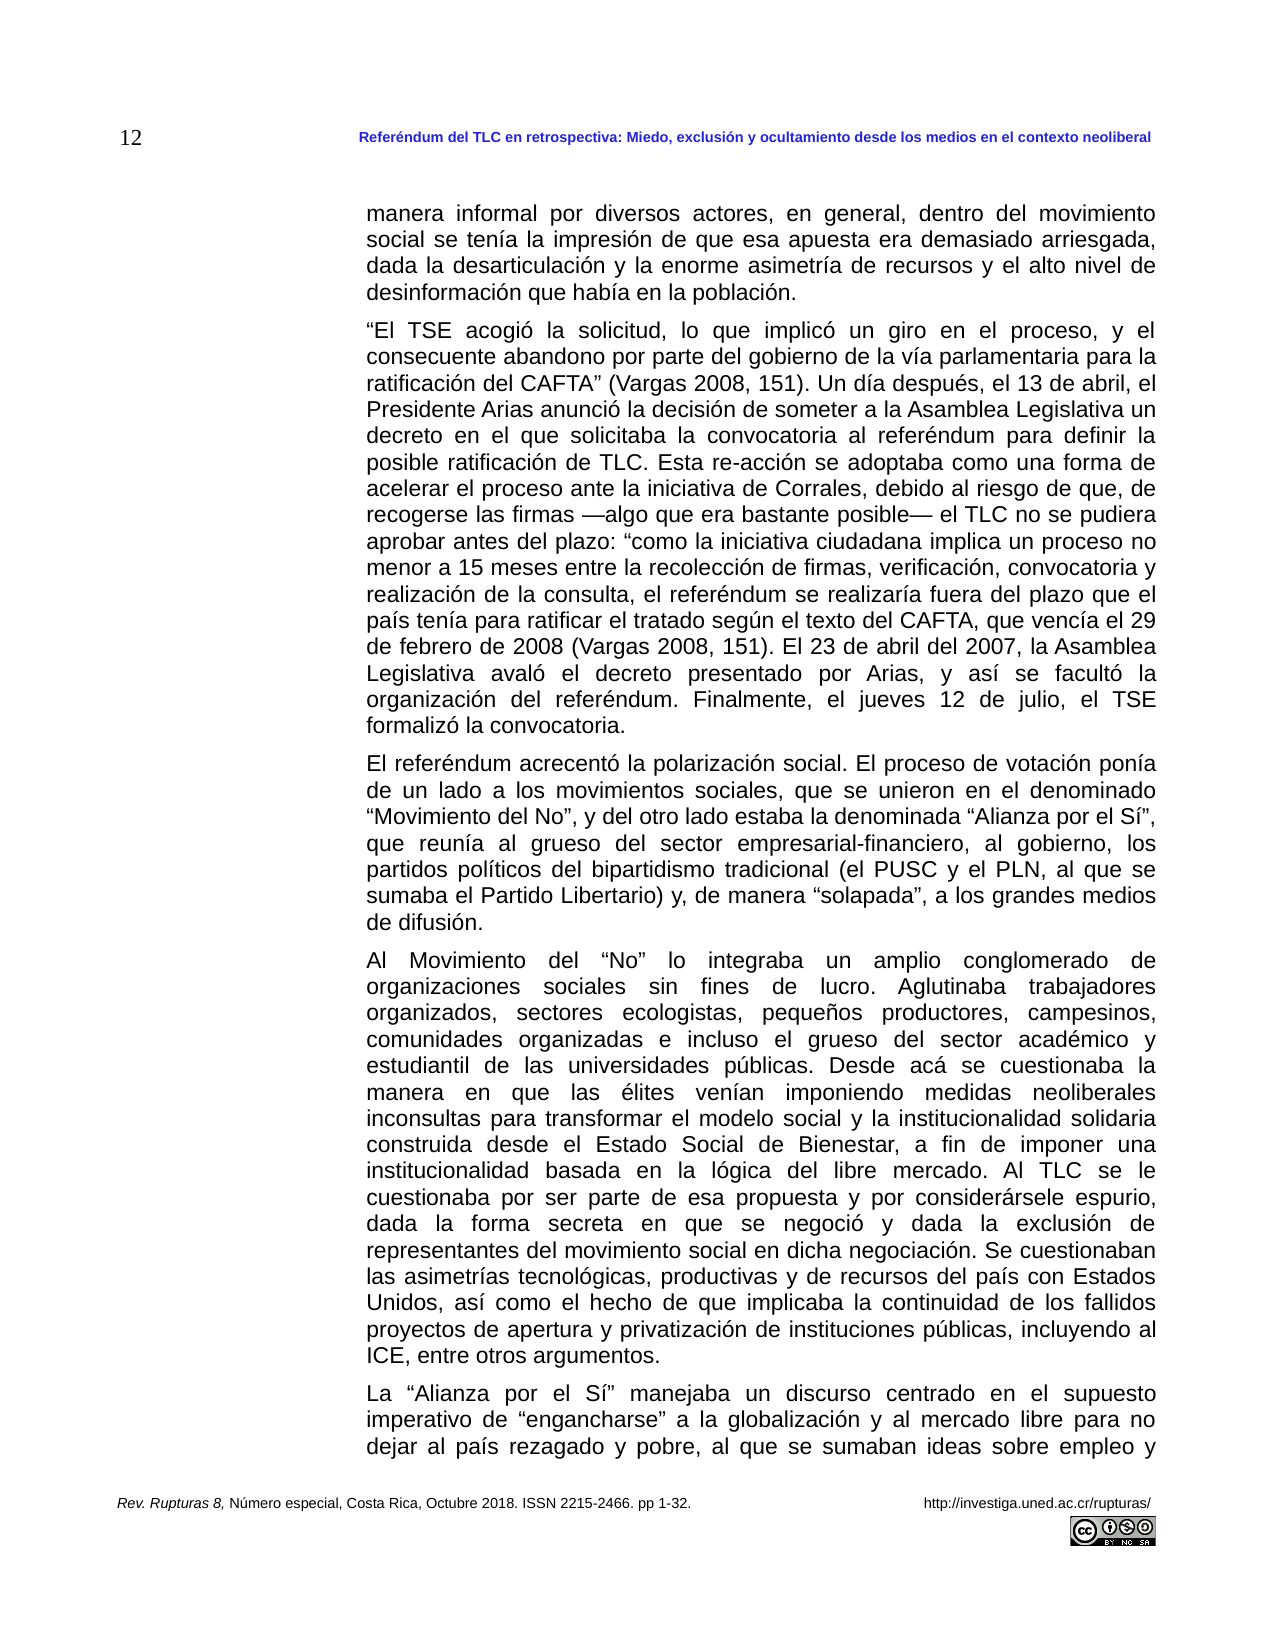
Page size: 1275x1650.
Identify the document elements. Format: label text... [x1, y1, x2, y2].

picture [1070, 1516, 1156, 1546]
text La “Alianza por el Sí” manejaba un discurso centrado en el supuesto imperativo de “engancharse” a la globalización y al mercado libre para no dejar al país rezagado y pobre, al que se sumaban ideas sobre empleo y [366, 1380, 1157, 1459]
text manera informal por diversos actores, en general, dentro del movimiento social se tenía la impresión de que esa apuesta era demasiado arriesgada, dada la desarticulación y la enorme asimetría de recursos y el alto nivel de desinformación que había en la población. [366, 200, 1157, 305]
text El referéndum acrecentó la polarización social. El proceso de votación ponía de un lado a los movimientos sociales, que se unieron en el denominado “Movimiento del No”, y del otro lado estaba la denominada “Alianza por el Sí”, que reunía al grueso del sector empresarial-financiero, al gobierno, los partidos políticos del bipartidismo tradicional (el PUSC y el PLN, al que se sumaba el Partido Libertario) y, de manera “solapada”, a los grandes medios de difusión. [366, 750, 1157, 935]
text Al Movimiento del “No” lo integraba un amplio conglomerado de organizaciones sociales sin fines de lucro. Aglutinaba trabajadores organizados, sectores ecologistas, pequeños productores, campesinos, comunidades organizadas e incluso el grueso del sector académico y estudiantil de las universidades públicas. Desde acá se cuestionaba la manera en que las élites venían imponiendo medidas neoliberales inconsultas para transformar el modelo social y la institucionalidad solidaria construida desde el Estado Social de Bienestar, a fin de imponer una institucionalidad basada en la lógica del libre mercado. Al TLC se le cuestionaba por ser parte de esa propuesta y por considerársele espurio, dada la forma secreta en que se negoció y dada la exclusión de representantes del movimiento social en dicha negociación. Se cuestionaban las asimetrías tecnológicas, productivas y de recursos del país con Estados Unidos, así como el hecho de que implicaba la continuidad de los fallidos proyectos de apertura y privatización de instituciones públicas, incluyendo al ICE, entre otros argumentos. [366, 947, 1157, 1368]
text “El TSE acogió la solicitud, lo que implicó un giro en el proceso, y el consecuente abandono por parte del gobierno de la vía parlamentaria para la ratificación del CAFTA” (Vargas 2008, 151). Un día después, el 13 de abril, el Presidente Arias anunció la decisión de someter a la Asamblea Legislativa un decreto en el que solicitaba la convocatoria al referéndum para definir la posible ratificación de TLC. Esta re-acción se adoptaba como una forma de acelerar el proceso ante la iniciativa de Corrales, debido al riesgo de que, de recogerse las firmas ―algo que era bastante posible― el TLC no se pudiera aprobar antes del plazo: “como la iniciativa ciudadana implica un proceso no menor a 15 meses entre la recolección de firmas, verificación, convocatoria y realización de la consulta, el referéndum se realizaría fuera del plazo que el país tenía para ratificar el tratado según el texto del CAFTA, que vencía el 29 de febrero de 2008 (Vargas 2008, 151). El 23 de abril del 2007, la Asamblea Legislativa avaló el decreto presentado por Arias, y así se facultó la organización del referéndum. Finalmente, el jueves 12 de julio, el TSE formalizó la convocatoria. [366, 317, 1157, 739]
